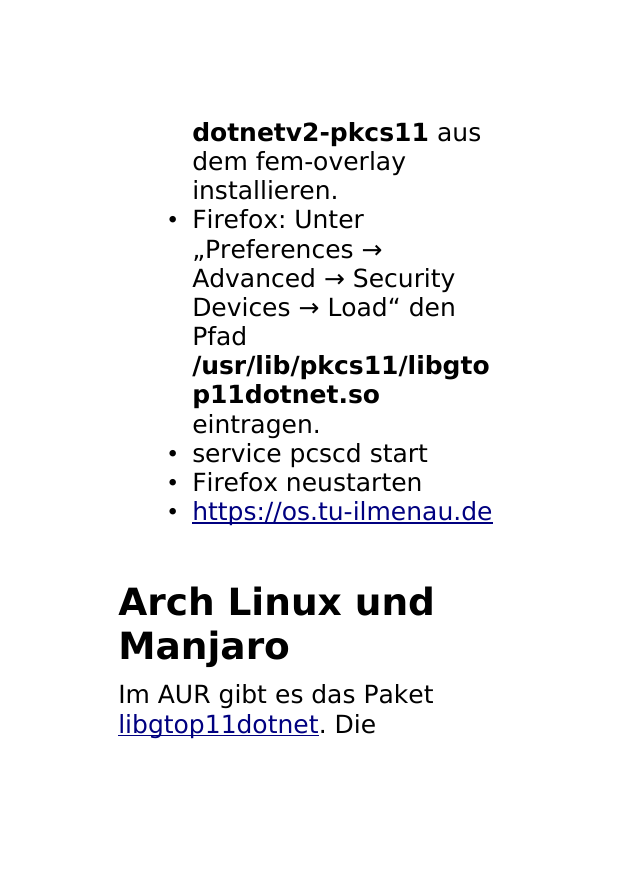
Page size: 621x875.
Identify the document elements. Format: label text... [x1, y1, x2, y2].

subtitle Arch Linux und Manjaro [118, 581, 502, 668]
list Firefox neustarten [177, 468, 502, 497]
list service pcscd start [177, 439, 502, 468]
list Firefox: Unter „Preferences → Advanced → Security Devices → Load“ den Pfad /usr/lib/pkcs11/libgtop11dotnet.so eintragen. [177, 206, 502, 439]
text Im AUR gibt es das Paket libgtop11dotnet. Die [118, 681, 502, 739]
list dotnetv2-pkcs11 aus dem fem-overlay installieren. [177, 118, 502, 206]
list https://os.tu-ilmenau.de [177, 497, 502, 526]
